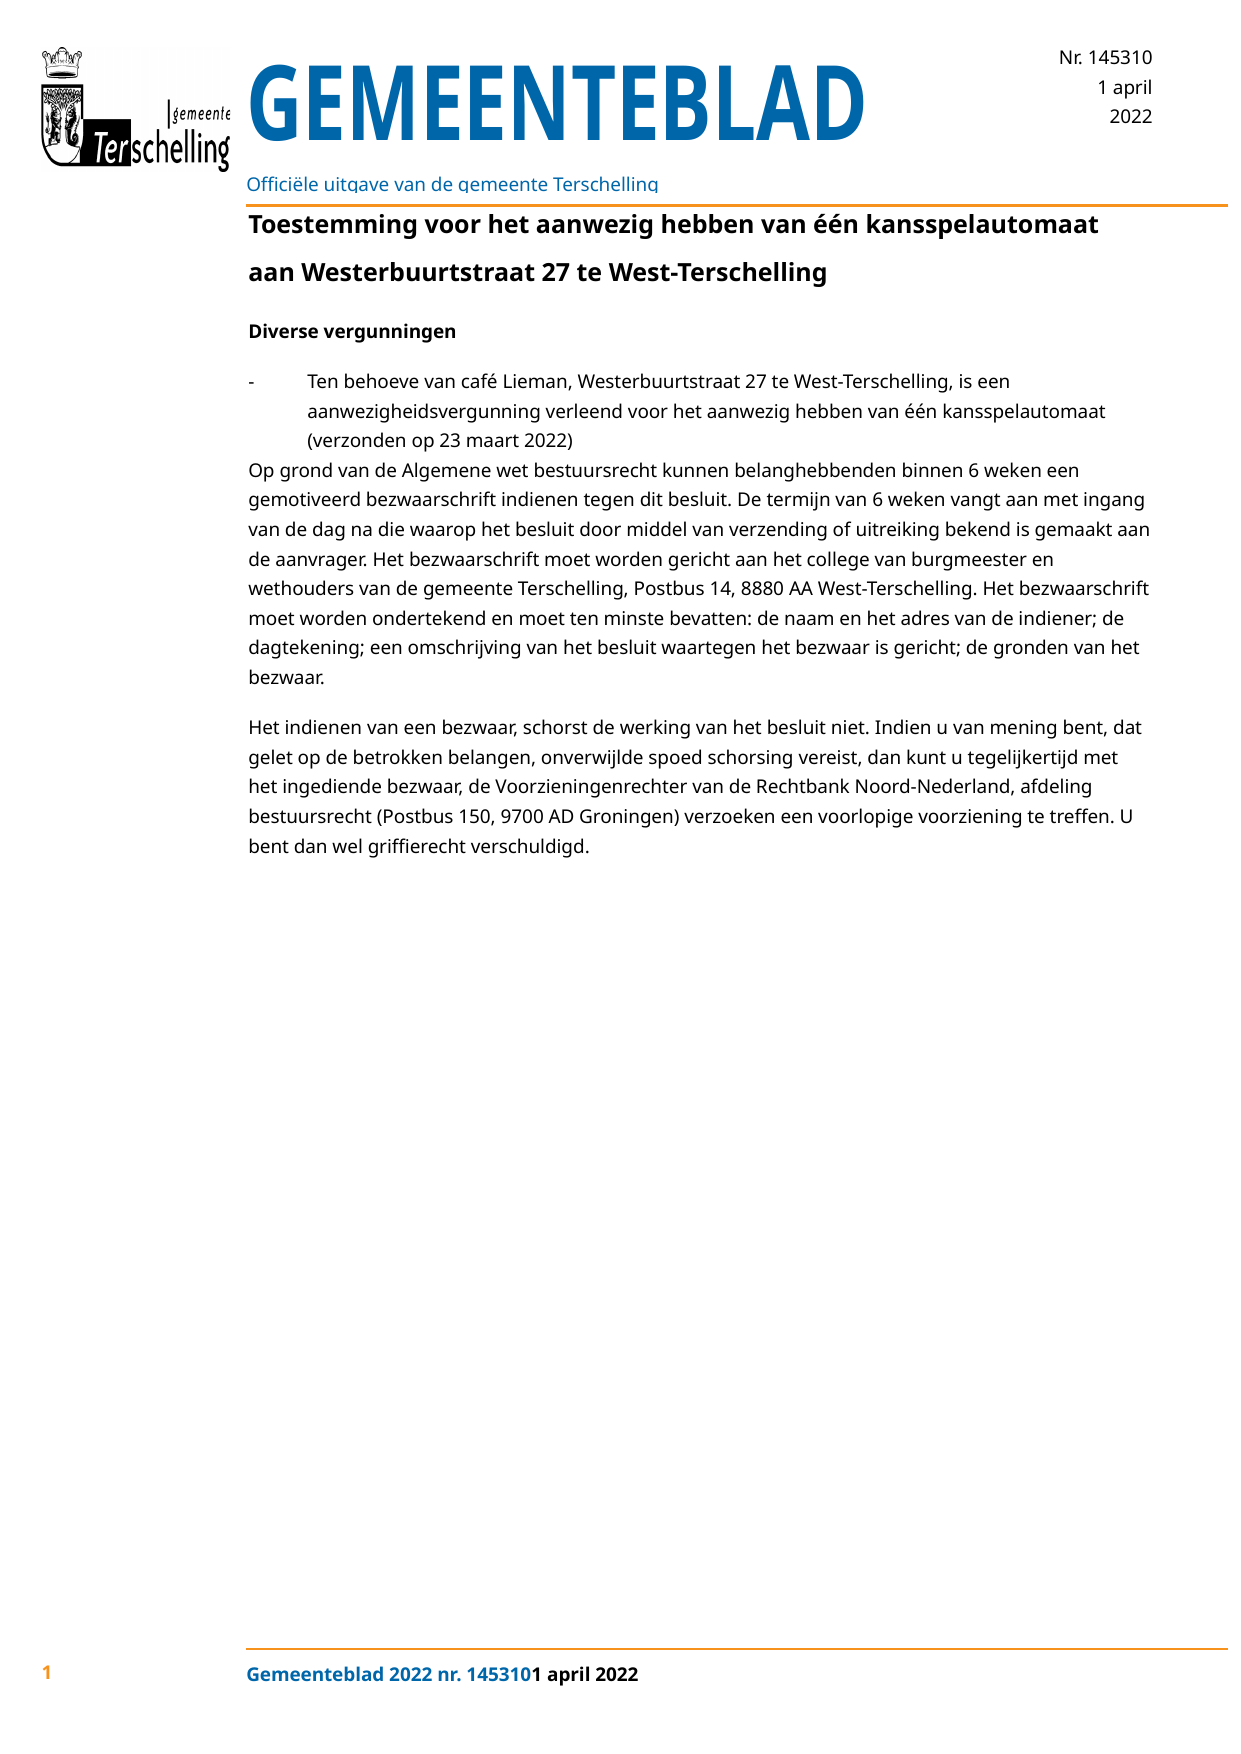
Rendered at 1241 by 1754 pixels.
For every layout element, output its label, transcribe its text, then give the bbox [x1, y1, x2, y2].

text Op grond van de Algemene wet bestuursrecht kunnen belanghebbenden binnen 6 weken een gemotiveerd bezwaarschrift indienen tegen dit besluit. De termijn van 6 weken vangt aan met ingang van de dag na die waarop het besluit door middel van verzending of uitreiking bekend is gemaakt aan de aanvrager. Het bezwaarschrift moet worden gericht aan het college van burgmeester en wethouders van de gemeente Terschelling, Postbus 14, 8880 AA West-Terschelling. Het bezwaarschrift moet worden ondertekend en moet ten minste bevatten: de naam en het adres van de indiener; de dagtekening; een omschrijving van het besluit waartegen het bezwaar is gericht; de gronden van het bezwaar. [248, 457, 1152, 690]
text Diverse vergunningen [248, 318, 1152, 344]
list Ten behoeve van café Lieman, Westerbuurtstraat 27 te West-Terschelling, is een aanwezigheidsvergunning verleend voor het aanwezig hebben van één kansspelautomaat (verzonden op 23 maart 2022) [248, 368, 1152, 453]
text Toestemming voor het aanwezig hebben van één kansspelautomaat aan Westerbuurtstraat 27 te West-Terschelling [248, 207, 1152, 288]
text Het indienen van een bezwaar, schorst de werking van het besluit niet. Indien u van mening bent, dat gelet op de betrokken belangen, onverwijlde spoed schorsing vereist, dan kunt u tegelijkertijd met het ingediende bezwaar, de Voorzieningenrechter van de Rechtbank Noord-Nederland, afdeling bestuursrecht (Postbus 150, 9700 AD Groningen) verzoeken een voorlopige voorziening te treffen. U bent dan wel griffierecht verschuldigd. [248, 714, 1152, 859]
picture [41, 47, 231, 172]
